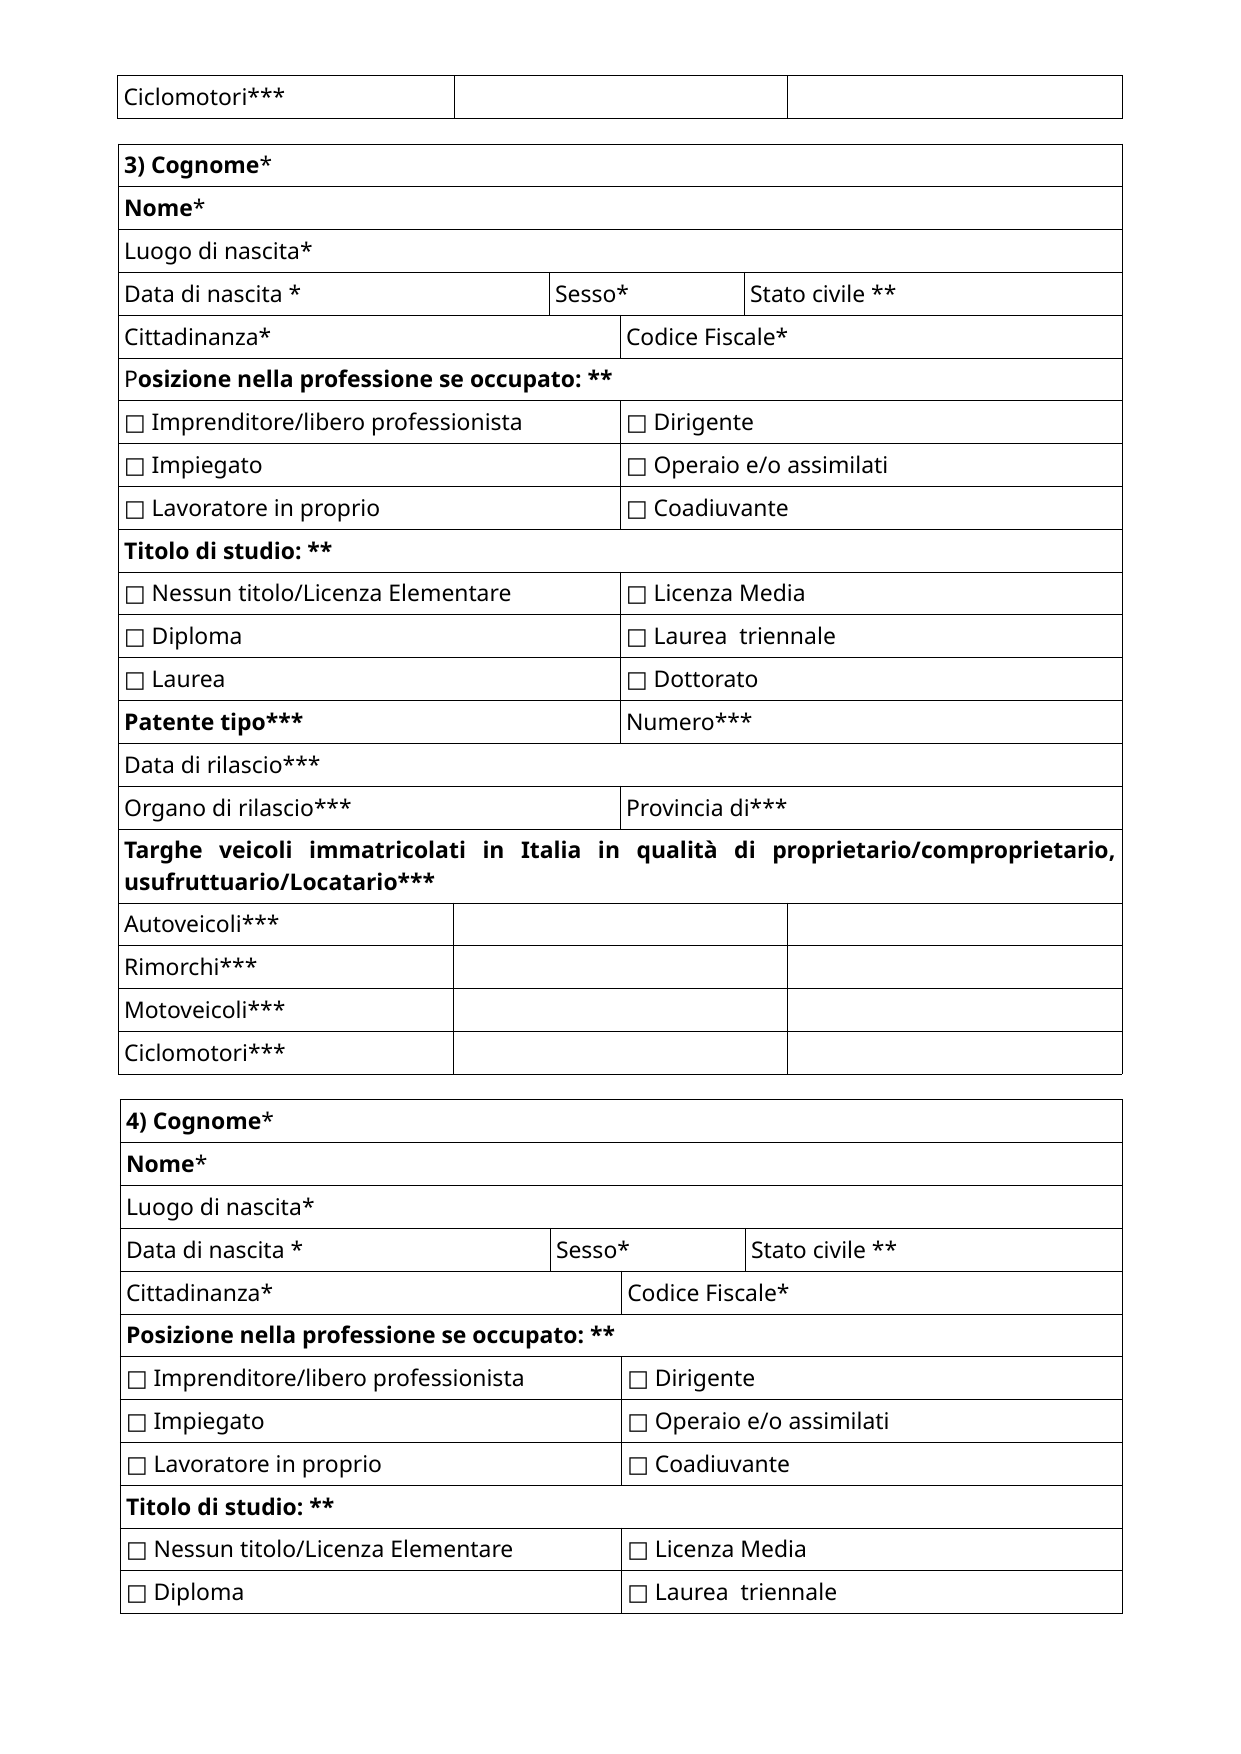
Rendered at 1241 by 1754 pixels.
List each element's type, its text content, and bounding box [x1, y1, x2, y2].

table_cell Numero*** [621, 701, 1122, 743]
table_cell Motoveicoli*** [119, 989, 453, 1031]
table_cell Cittadinanza* [121, 1272, 621, 1313]
table_cell □ Impiegato [119, 444, 620, 486]
table_cell □ Licenza Media [622, 1529, 1122, 1570]
table_cell □ Operaio e/o assimilati [622, 1400, 1122, 1442]
table_cell [788, 1032, 1122, 1074]
table_cell Sesso* [551, 1229, 745, 1271]
table_cell Sesso* [550, 273, 744, 315]
table_cell Autoveicoli*** [119, 904, 453, 945]
table_cell [454, 1032, 787, 1074]
table_cell □ Operaio e/o assimilati [621, 444, 1122, 486]
table_cell □ Diploma [121, 1571, 621, 1613]
table_cell [454, 946, 787, 988]
table_cell Luogo di nascita* [119, 230, 1122, 272]
table_cell Stato civile ** [746, 1229, 1122, 1271]
table_cell □ Coadiuvante [622, 1443, 1122, 1485]
table_cell Titolo di studio: ** [119, 530, 1122, 572]
table_cell □ Impiegato [121, 1400, 621, 1442]
table_header 4) Cognome* [121, 1100, 1122, 1142]
table_cell Provincia di*** [621, 787, 1122, 828]
table_cell Rimorchi*** [119, 946, 453, 988]
table_cell □ Dirigente [622, 1357, 1122, 1399]
table_cell Data di nascita * [121, 1229, 550, 1271]
table_cell □ Laurea triennale [622, 1571, 1122, 1613]
table_cell Patente tipo*** [119, 701, 620, 743]
table_cell □ Dirigente [621, 401, 1122, 443]
table_cell □ Lavoratore in proprio [119, 487, 620, 529]
table_cell □ Imprenditore/libero professionista [121, 1357, 621, 1399]
table_header 3) Cognome* [119, 145, 1122, 186]
table_cell [788, 904, 1122, 945]
table_cell □ Laurea [119, 658, 620, 700]
table_cell [455, 76, 787, 118]
table_cell Nome* [121, 1143, 1122, 1185]
table_cell Luogo di nascita* [121, 1186, 1122, 1228]
table_cell Ciclomotori*** [119, 1032, 453, 1074]
table_cell □ Lavoratore in proprio [121, 1443, 621, 1485]
table_cell Cittadinanza* [119, 316, 620, 357]
table_cell [788, 76, 1122, 118]
table_cell □ Laurea triennale [621, 615, 1122, 657]
table_cell Posizione nella professione se occupato: ** [119, 359, 1122, 400]
table_cell Ciclomotori*** [118, 76, 454, 118]
table_cell Nome* [119, 187, 1122, 229]
table_cell □ Dottorato [621, 658, 1122, 700]
table_cell Titolo di studio: ** [121, 1486, 1122, 1527]
table_cell □ Coadiuvante [621, 487, 1122, 529]
table_cell □ Licenza Media [621, 573, 1122, 614]
table_cell Codice Fiscale* [622, 1272, 1122, 1313]
table_cell □ Nessun titolo/Licenza Elementare [119, 573, 620, 614]
table_cell □ Nessun titolo/Licenza Elementare [121, 1529, 621, 1570]
table_cell Organo di rilascio*** [119, 787, 620, 828]
table_cell [788, 946, 1122, 988]
table_cell Stato civile ** [745, 273, 1122, 315]
table_cell [788, 989, 1122, 1031]
table_cell Data di nascita * [119, 273, 549, 315]
table_cell [454, 989, 787, 1031]
table_cell [454, 904, 787, 945]
table_cell Posizione nella professione se occupato: ** [121, 1315, 1122, 1356]
table_cell □ Imprenditore/libero professionista [119, 401, 620, 443]
table_cell Targhe veicoli immatricolati in Italia in qualità di proprietario/comproprietario, usufruttuario/Locatario*** [119, 830, 1122, 902]
table_cell Codice Fiscale* [621, 316, 1122, 357]
table_cell Data di rilascio*** [119, 744, 1122, 786]
table_cell □ Diploma [119, 615, 620, 657]
